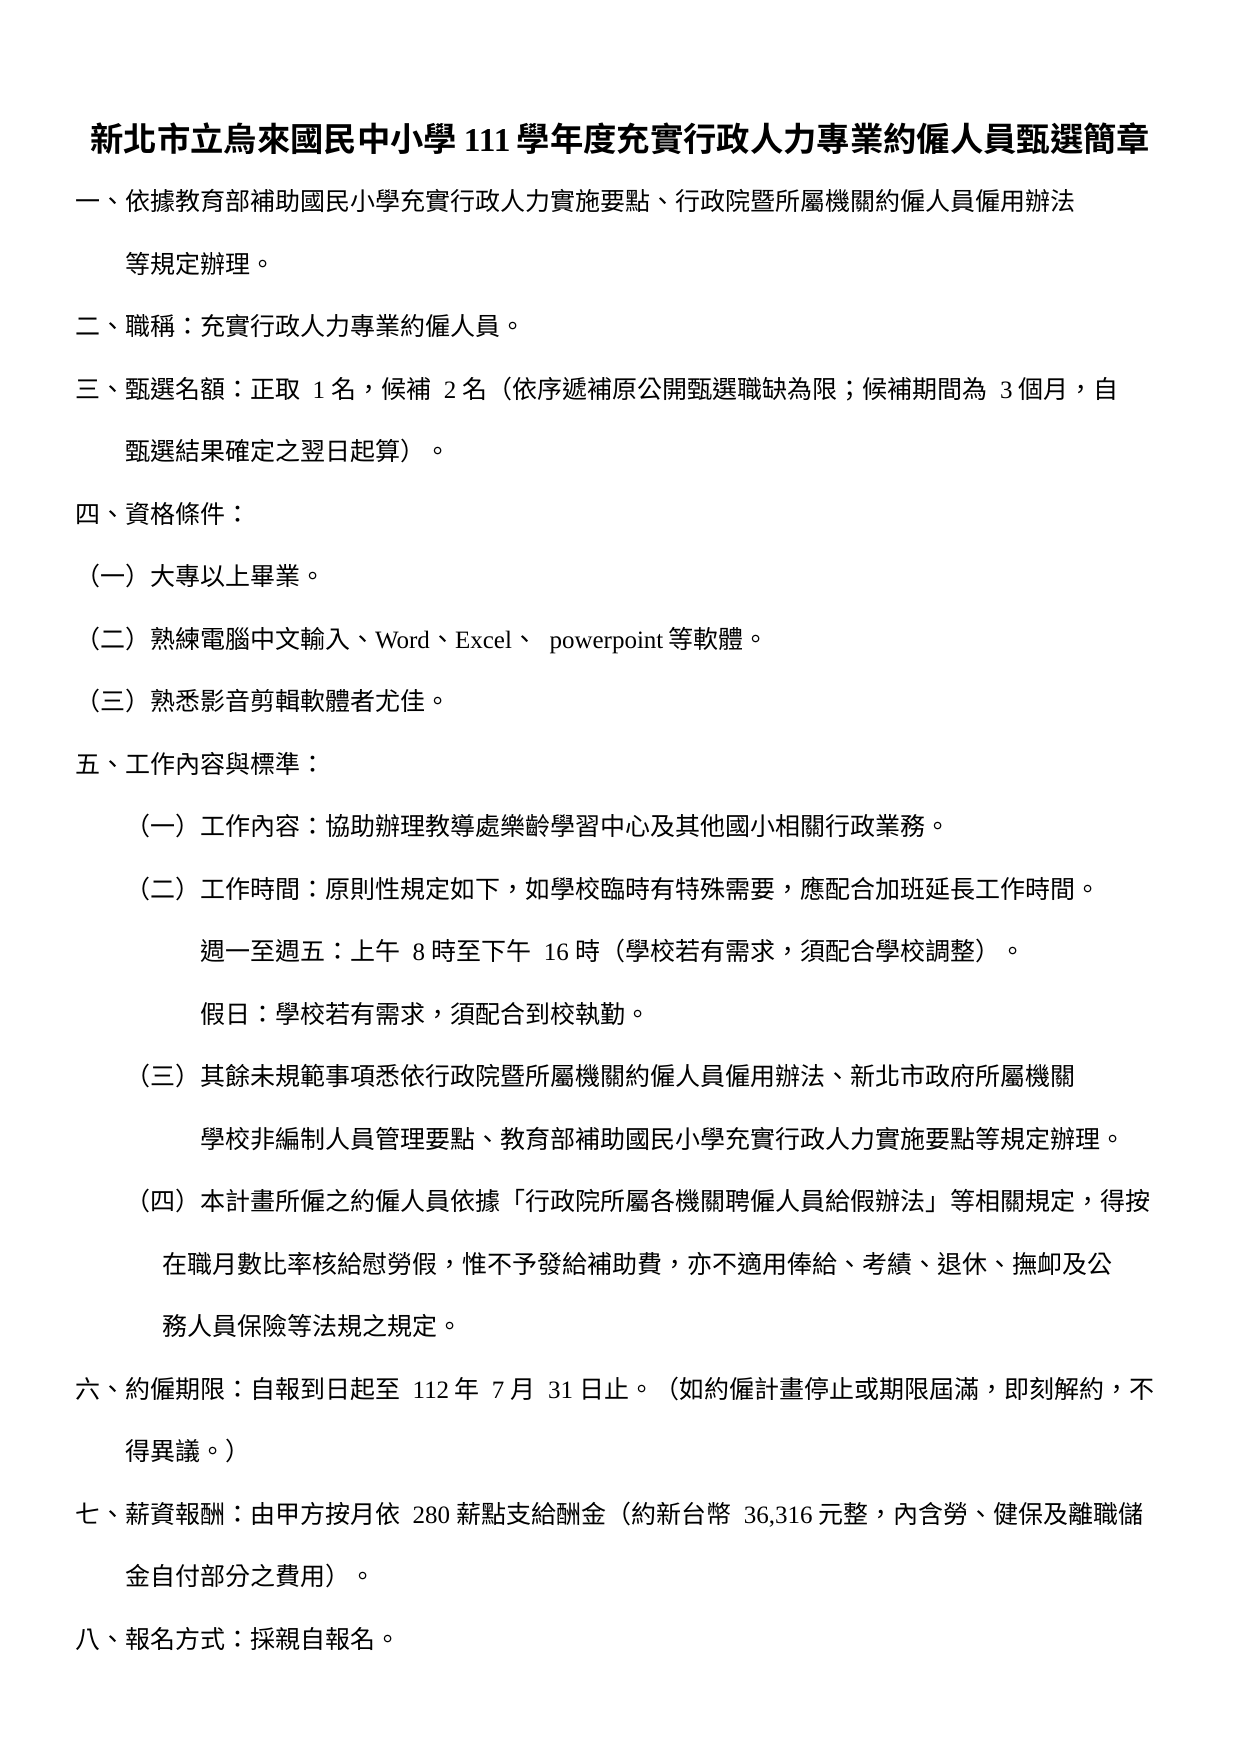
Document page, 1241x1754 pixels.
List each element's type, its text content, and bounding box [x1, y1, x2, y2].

text （四）本計畫所僱之約僱人員依據「行政院所屬各機關聘僱人員給假辦法」等相關規定，得按 [75, 1158, 1165, 1221]
text （一）工作內容：協助辦理教導處樂齡學習中心及其他國小相關行政業務。 [75, 783, 1165, 846]
text 三、甄選名額：正取 1 名，候補 2 名（依序遞補原公開甄選職缺為限；候補期間為 3 個月，自 [75, 346, 1165, 408]
text 四、資格條件： [75, 471, 1165, 533]
text （三）熟悉影音剪輯軟體者尤佳。 [75, 658, 1165, 721]
text 二、職稱：充實行政人力專業約僱人員。 [75, 283, 1165, 346]
text 六、約僱期限：自報到日起至 112年 7 月 31 日止。（如約僱計畫停止或期限屆滿，即刻解約，不得異議。） [75, 1346, 1165, 1471]
text 學校非編制人員管理要點、教育部補助國民小學充實行政人力實施要點等規定辦理。 [175, 1096, 1165, 1158]
text （二）工作時間：原則性規定如下，如學校臨時有特殊需要，應配合加班延長工作時間。 [75, 846, 1165, 908]
text 甄選結果確定之翌日起算）。 [75, 408, 1165, 471]
text 在職月數比率核給慰勞假，惟不予發給補助費，亦不適用俸給、考績、退休、撫卹及公 [75, 1221, 1165, 1283]
text 新北市立烏來國民中小學111學年度充實行政人力專業約僱人員甄選簡章 [75, 96, 1165, 158]
text 七、薪資報酬：由甲方按月依 280 薪點支給酬金（約新台幣 36,316 元整，內含勞、健保及離職儲金自付部分之費用）。 [75, 1471, 1165, 1596]
text 務人員保險等法規之規定。 [75, 1283, 1165, 1346]
text 八、報名方式：採親自報名。 [75, 1596, 1165, 1658]
text （一）大專以上畢業。 [75, 533, 1165, 596]
text 一、依據教育部補助國民小學充實行政人力實施要點、行政院暨所屬機關約僱人員僱用辦法 [75, 158, 1165, 221]
text 假日：學校若有需求，須配合到校執勤。 [125, 971, 1165, 1033]
text 五、工作內容與標準： [75, 721, 1165, 783]
text 週一至週五：上午 8 時至下午 16 時（學校若有需求，須配合學校調整）。 [75, 908, 1165, 971]
text （二）熟練電腦中文輸入、Word、Excel、 powerpoint等軟體。 [75, 596, 1165, 658]
text （三）其餘未規範事項悉依行政院暨所屬機關約僱人員僱用辦法、新北市政府所屬機關 [75, 1033, 1165, 1096]
text 等規定辦理。 [75, 221, 1165, 283]
